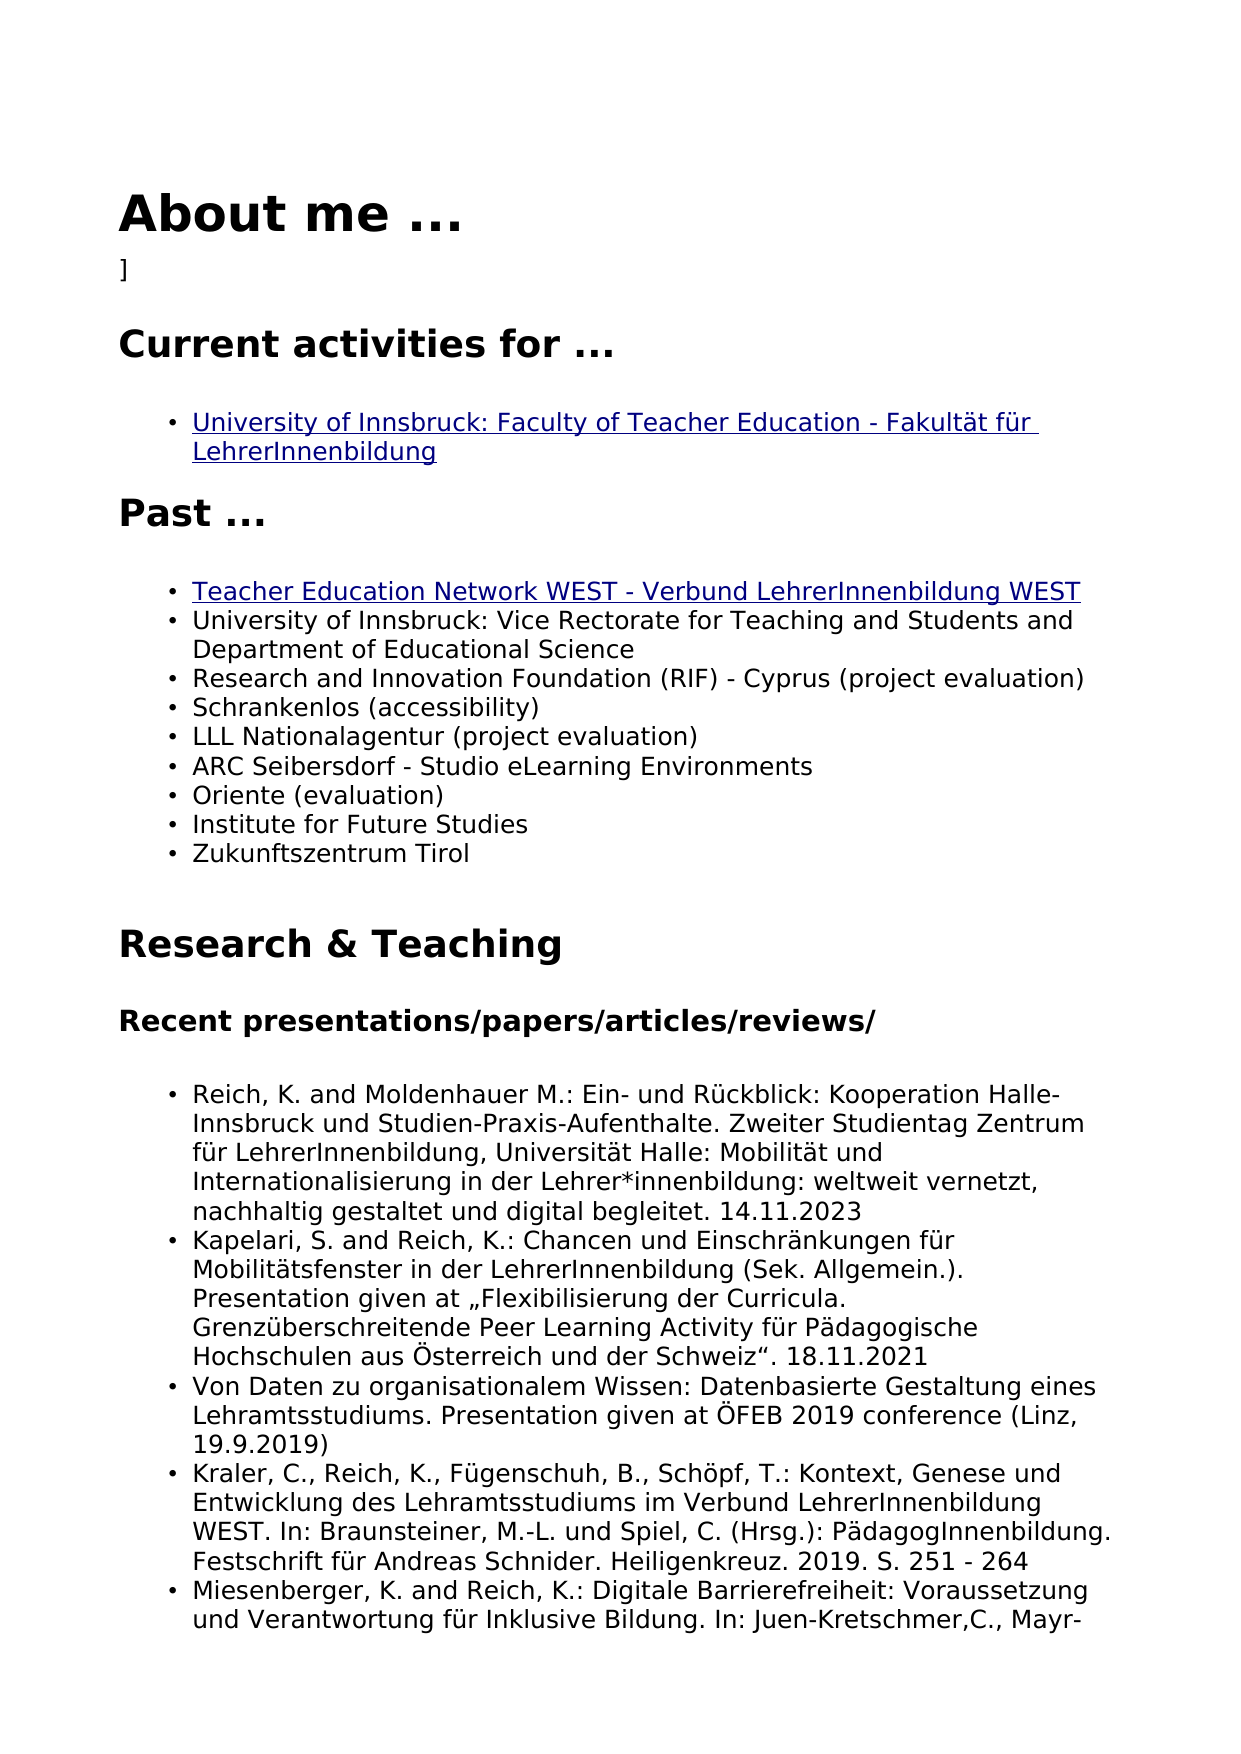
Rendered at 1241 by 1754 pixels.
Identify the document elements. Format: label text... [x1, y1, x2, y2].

subtitle Past ... [118, 491, 1122, 535]
list Research and Innovation Foundation (RIF) - Cyprus (project evaluation) [177, 664, 1122, 693]
list University of Innsbruck: Vice Rectorate for Teaching and Students and Department of Educational Science [177, 606, 1122, 664]
text ﻿ [118, 118, 1122, 147]
list Von Daten zu organisationalem Wissen: Datenbasierte Gestaltung eines Lehramtsstudiums. Presentation given at ÖFEB 2019 conference (Linz, 19.9.2019) [177, 1372, 1122, 1459]
list Zukunftszentrum Tirol [177, 839, 1122, 868]
list Kraler, C., Reich, K., Fügenschuh, B., Schöpf, T.: Kontext, Genese und Entwicklung des Lehramtsstudiums im Verbund LehrerInnenbildung WEST. In: Braunsteiner, M.-L. und Spiel, C. (Hrsg.): PädagogInnenbildung. Festschrift für Andreas Schnider. Heiligenkreuz. 2019. S. 251 - 264 [177, 1459, 1122, 1576]
subtitle About me ... [118, 185, 1122, 243]
list Reich, K. and Moldenhauer M.: Ein- und Rückblick: Kooperation Halle-Innsbruck und Studien-Praxis-Aufenthalte. Zweiter Studientag Zentrum für LehrerInnenbildung, Universität Halle: Mobilität und Internationalisierung in der Lehrer*innenbildung: weltweit vernetzt, nachhaltig gestaltet und digital begleitet. 14.11.2023 [177, 1080, 1122, 1226]
subtitle Current activities for ... [118, 322, 1122, 366]
list University of Innsbruck: Faculty of Teacher Education - Fakultät für LehrerInnenbildung [177, 408, 1122, 466]
list Oriente (evaluation) [177, 781, 1122, 810]
list Kapelari, S. and Reich, K.: Chancen und Einschränkungen für Mobilitätsfenster in der LehrerInnenbildung (Sek. Allgemein.). Presentation given at „Flexibilisierung der Curricula. Grenzüberschreitende Peer Learning Activity für Pädagogische Hochschulen aus Österreich und der Schweiz“. 18.11.2021 [177, 1226, 1122, 1372]
subtitle Recent presentations/papers/articles/reviews/ [118, 1004, 1122, 1038]
subtitle Research & Teaching [118, 923, 1122, 967]
list LLL Nationalagentur (project evaluation) [177, 723, 1122, 752]
list Institute for Future Studies [177, 810, 1122, 839]
list ARC Seibersdorf - Studio eLearning Environments [177, 752, 1122, 781]
list Teacher Education Network WEST - Verbund LehrerInnenbildung WEST [177, 577, 1122, 606]
list Schrankenlos (accessibility) [177, 693, 1122, 723]
list Miesenberger, K. and Reich, K.: Digitale Barrierefreiheit: Voraussetzung und Verantwortung für Inklusive Bildung. In: Juen-Kretschmer,C., Mayr- [177, 1576, 1122, 1634]
text ] [118, 256, 1122, 285]
